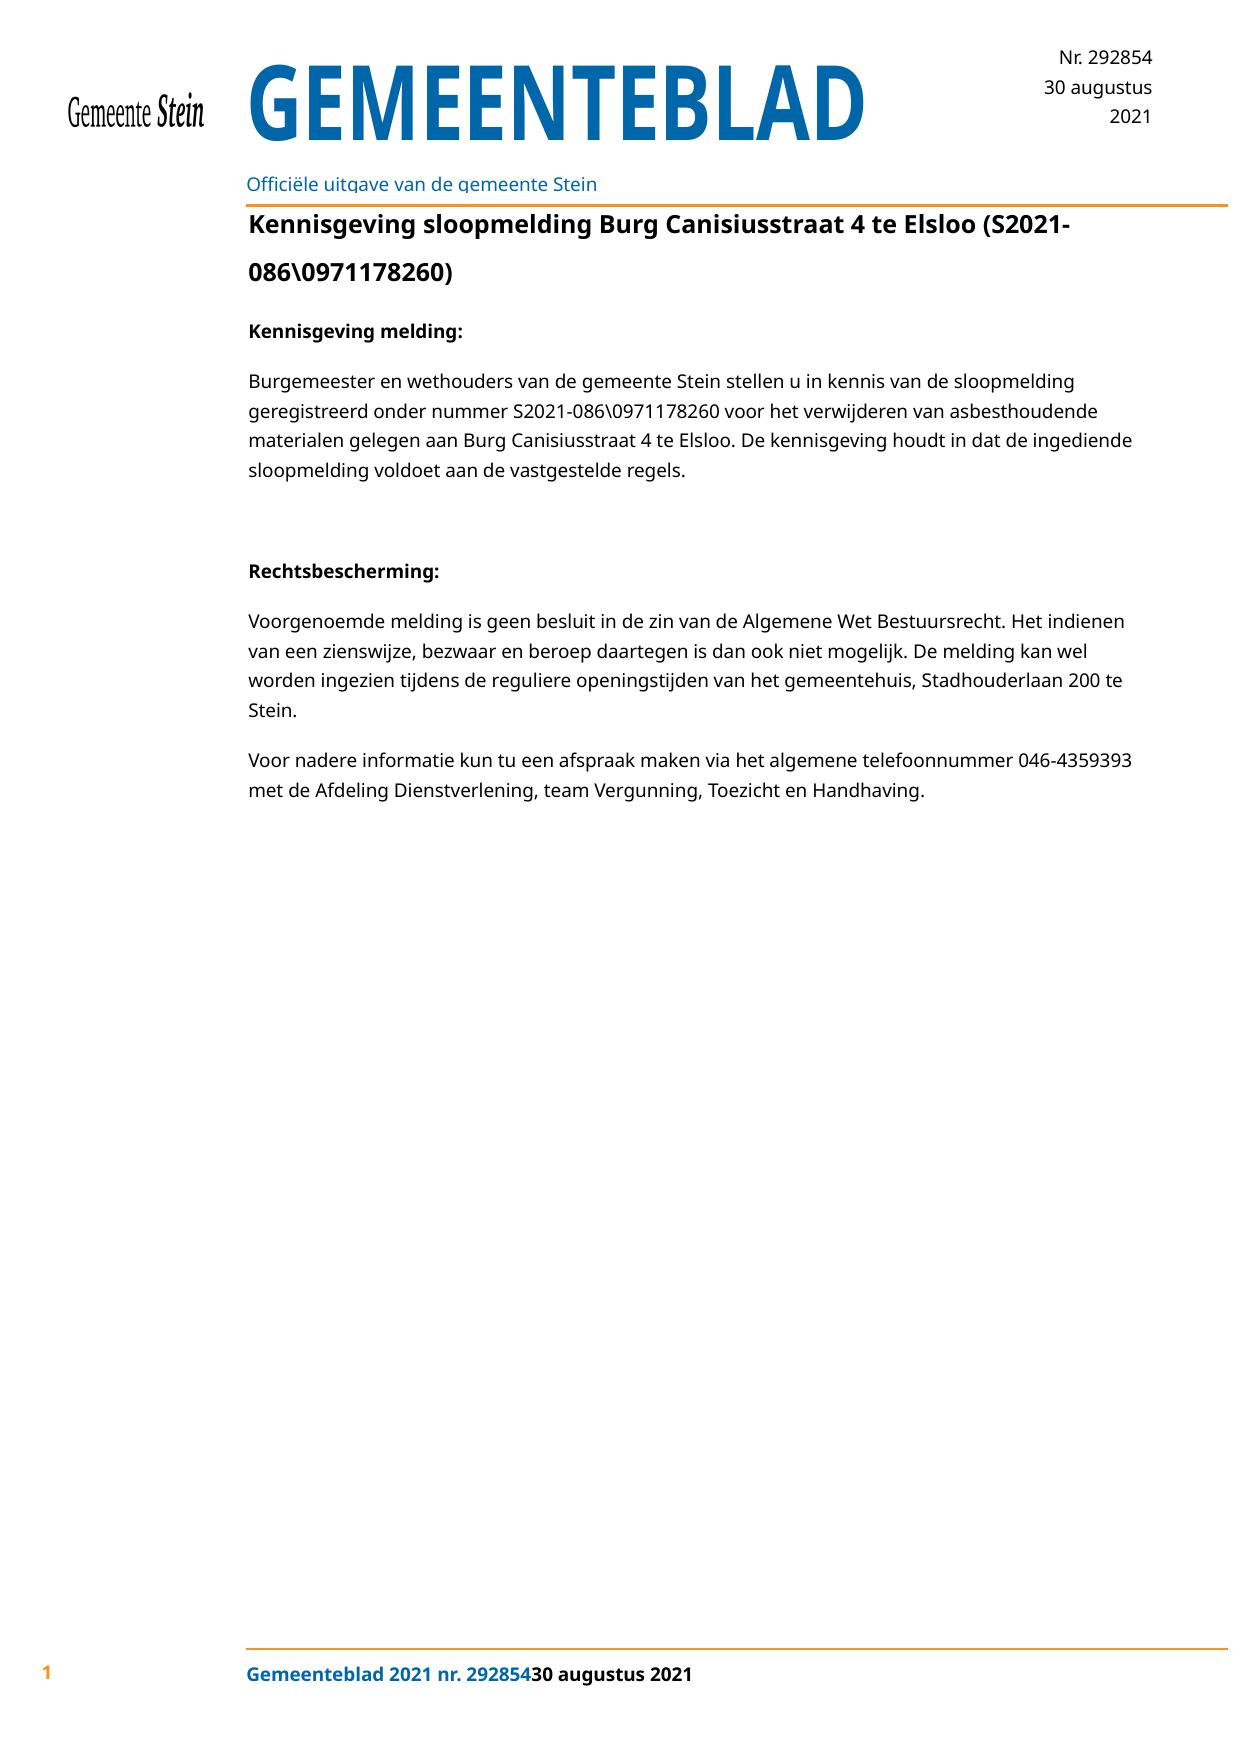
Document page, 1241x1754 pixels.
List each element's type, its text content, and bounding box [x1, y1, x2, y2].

text Burgemeester en wethouders van de gemeente Stein stellen u in kennis van de sloopmelding geregistreerd onder nummer S2021-086\0971178260 voor het verwijderen van asbesthoudende materialen gelegen aan Burg Canisiusstraat 4 te Elsloo. De kennisgeving houdt in dat de ingediende sloopmelding voldoet aan de vastgestelde regels. [248, 368, 1152, 483]
text Voor nadere informatie kun tu een afspraak maken via het algemene telefoonnummer 046-4359393 met de Afdeling Dienstverlening, team Vergunning, Toezicht en Handhaving. [248, 747, 1152, 803]
text Kennisgeving melding: [248, 318, 1152, 344]
text Rechtsbescherming: [248, 558, 1152, 584]
text Kennisgeving sloopmelding Burg Canisiusstraat 4 te Elsloo (S2021-086\0971178260) [248, 207, 1152, 288]
picture [41, 47, 231, 172]
text Voorgenoemde melding is geen besluit in de zin van de Algemene Wet Bestuursrecht. Het indienen van een zienswijze, bezwaar en beroep daartegen is dan ook niet mogelijk. De melding kan wel worden ingezien tijdens de reguliere openingstijden van het gemeentehuis, Stadhouderlaan 200 te Stein. [248, 608, 1152, 723]
